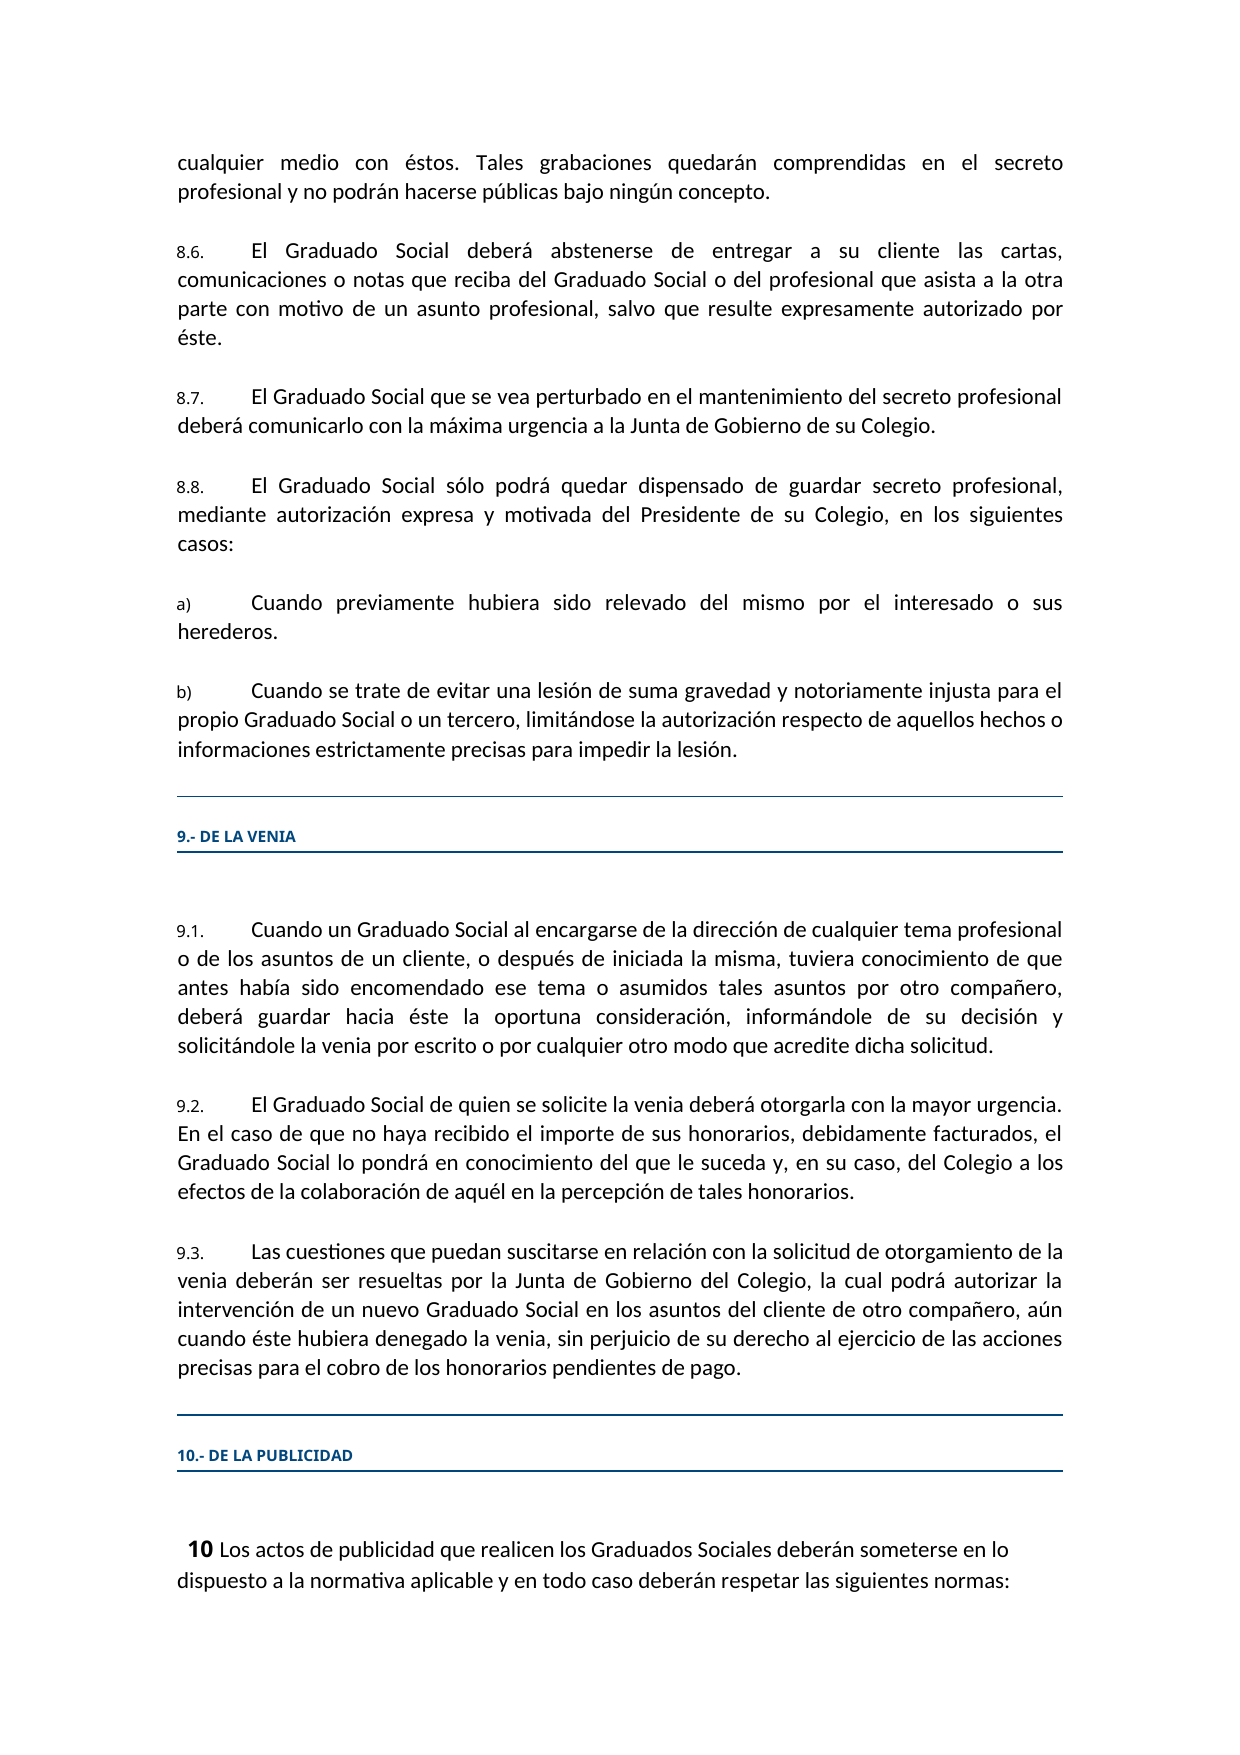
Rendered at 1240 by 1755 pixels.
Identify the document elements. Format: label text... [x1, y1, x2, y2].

text 9.- DE LA VENIA [177, 826, 1069, 847]
list El Graduado Social deberá abstenerse de entregar a su cliente las cartas, comunicaciones o notas que reciba del Graduado Social o del profesional que asista a la otra parte con motivo de un asunto profesional, salvo que resulte expresamente autorizado por éste. [176, 236, 1064, 351]
list El Graduado Social que se vea perturbado en el mantenimiento del secreto profesional deberá comunicarlo con la máxima urgencia a la Junta de Gobierno de su Colegio. [176, 382, 1064, 439]
list Las cuestiones que puedan suscitarse en relación con la solicitud de otorgamiento de la venia deberán ser resueltas por la Junta de Gobierno del Colegio, la cual podrá autorizar la intervención de un nuevo Graduado Social en los asuntos del cliente de otro compañero, aún cuando éste hubiera denegado la venia, sin perjuicio de su derecho al ejercicio de las acciones precisas para el cobro de los honorarios pendientes de pago. [176, 1237, 1064, 1381]
text 10.- DE LA PUBLICIDAD [177, 1444, 1069, 1466]
list Cuando se trate de evitar una lesión de suma gravedad y notoriamente injusta para el propio Graduado Social o un tercero, limitándose la autorización respecto de aquellos hechos o informaciones estrictamente precisas para impedir la lesión. [176, 677, 1064, 763]
list El Graduado Social sólo podrá quedar dispensado de guardar secreto profesional, mediante autorización expresa y motivada del Presidente de su Colegio, en los siguientes casos: [176, 471, 1064, 557]
list Cuando previamente hubiera sido relevado del mismo por el interesado o sus herederos. [176, 588, 1064, 645]
list Cuando un Graduado Social al encargarse de la dirección de cualquier tema profesional o de los asuntos de un cliente, o después de iniciada la misma, tuviera conocimiento de que antes había sido encomendado ese tema o asumidos tales asuntos por otro compañero, deberá guardar hacia éste la oportuna consideración, informándole de su decisión y solicitándole la venia por escrito o por cualquier otro modo que acredite dicha solicitud. [176, 915, 1064, 1059]
list El Graduado Social no podrá grabar, sin la conformidad expresa de todos los Graduados Sociales y profesionales que participen, las conversaciones mantenidas por cualquier medio con éstos. Tales grabaciones quedarán comprendidas en el secreto profesional y no podrán hacerse públicas bajo ningún concepto. [176, 148, 1064, 205]
list El Graduado Social de quien se solicite la venia deberá otorgarla con la mayor urgencia. En el caso de que no haya recibido el importe de sus honorarios, debidamente facturados, el Graduado Social lo pondrá en conocimiento del que le suceda y, en su caso, del Colegio a los efectos de la colaboración de aquél en la percepción de tales honorarios. [176, 1090, 1064, 1206]
text 10 Los actos de publicidad que realicen los Graduados Sociales deberán someterse en lo dispuesto a la normativa aplicable y en todo caso deberán respetar las siguientes normas: [177, 1533, 1064, 1594]
